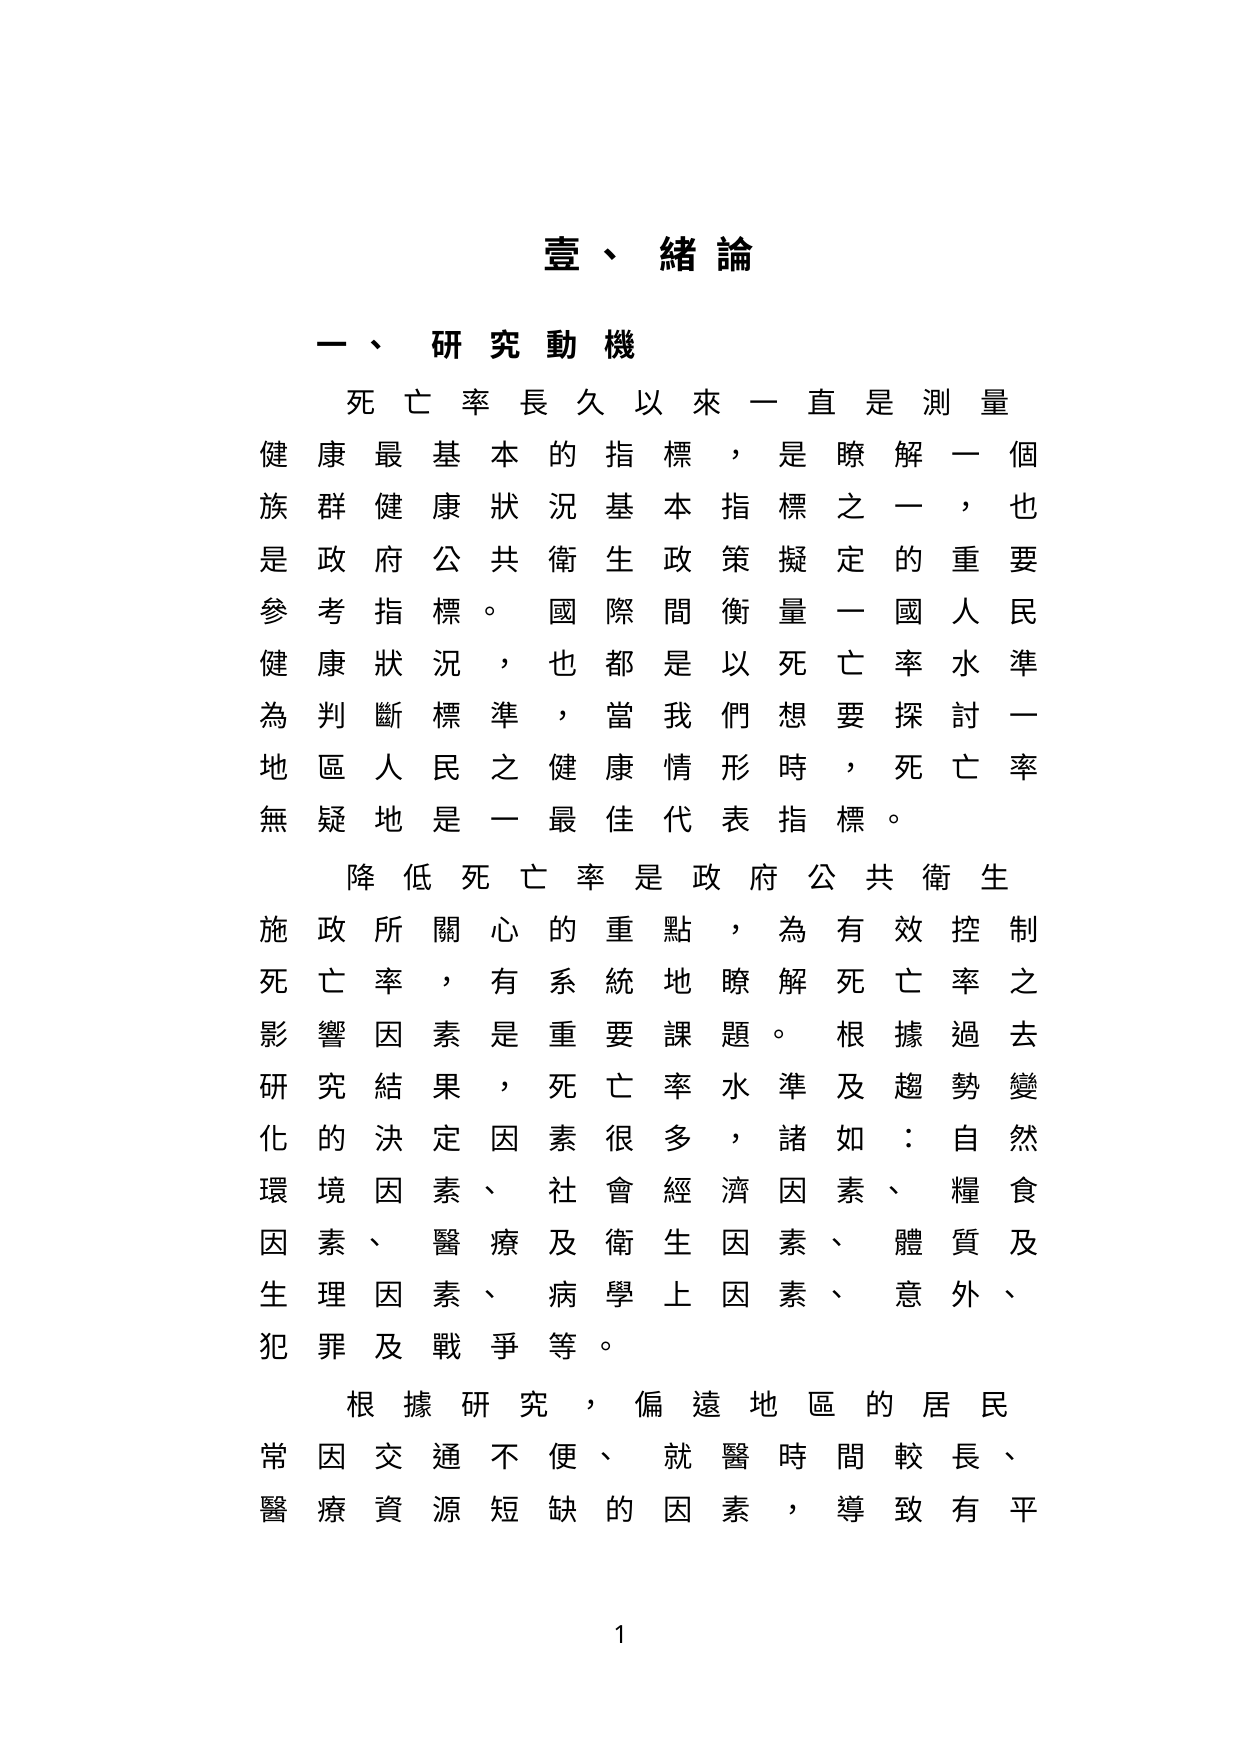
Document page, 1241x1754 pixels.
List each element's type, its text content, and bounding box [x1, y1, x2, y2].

text 根據研究，偏遠地區的居民常因交通不便、就醫時間較長、醫療資源短缺的因素，導致有平 [245, 1377, 1053, 1533]
text 死亡率長久以來一直是測量健康最基本的指標，是瞭解一個族群健康狀況基本指標之一，也是政府公共衛生政策擬定的重要參考指標。國際間衡量一國人民健康狀況，也都是以死亡率水準為判斷標準，當我們想要探討一地區人民之健康情形時，死亡率無疑地是一最佳代表指標。 [245, 375, 1053, 844]
text 降低死亡率是政府公共衛生施政所關心的重點，為有效控制死亡率，有系統地瞭解死亡率之影響因素是重要課題。根據過去研究結果，死亡率水準及趨勢變化的決定因素很多，諸如：自然環境因素、社會經濟因素、糧食因素、醫療及衛生因素、體質及生理因素、病學上因素、意外、犯罪及戰爭等。 [245, 850, 1053, 1371]
subtitle 一、研究動機 [237, 317, 1053, 369]
subtitle 壹、緒論 [217, 200, 1053, 304]
